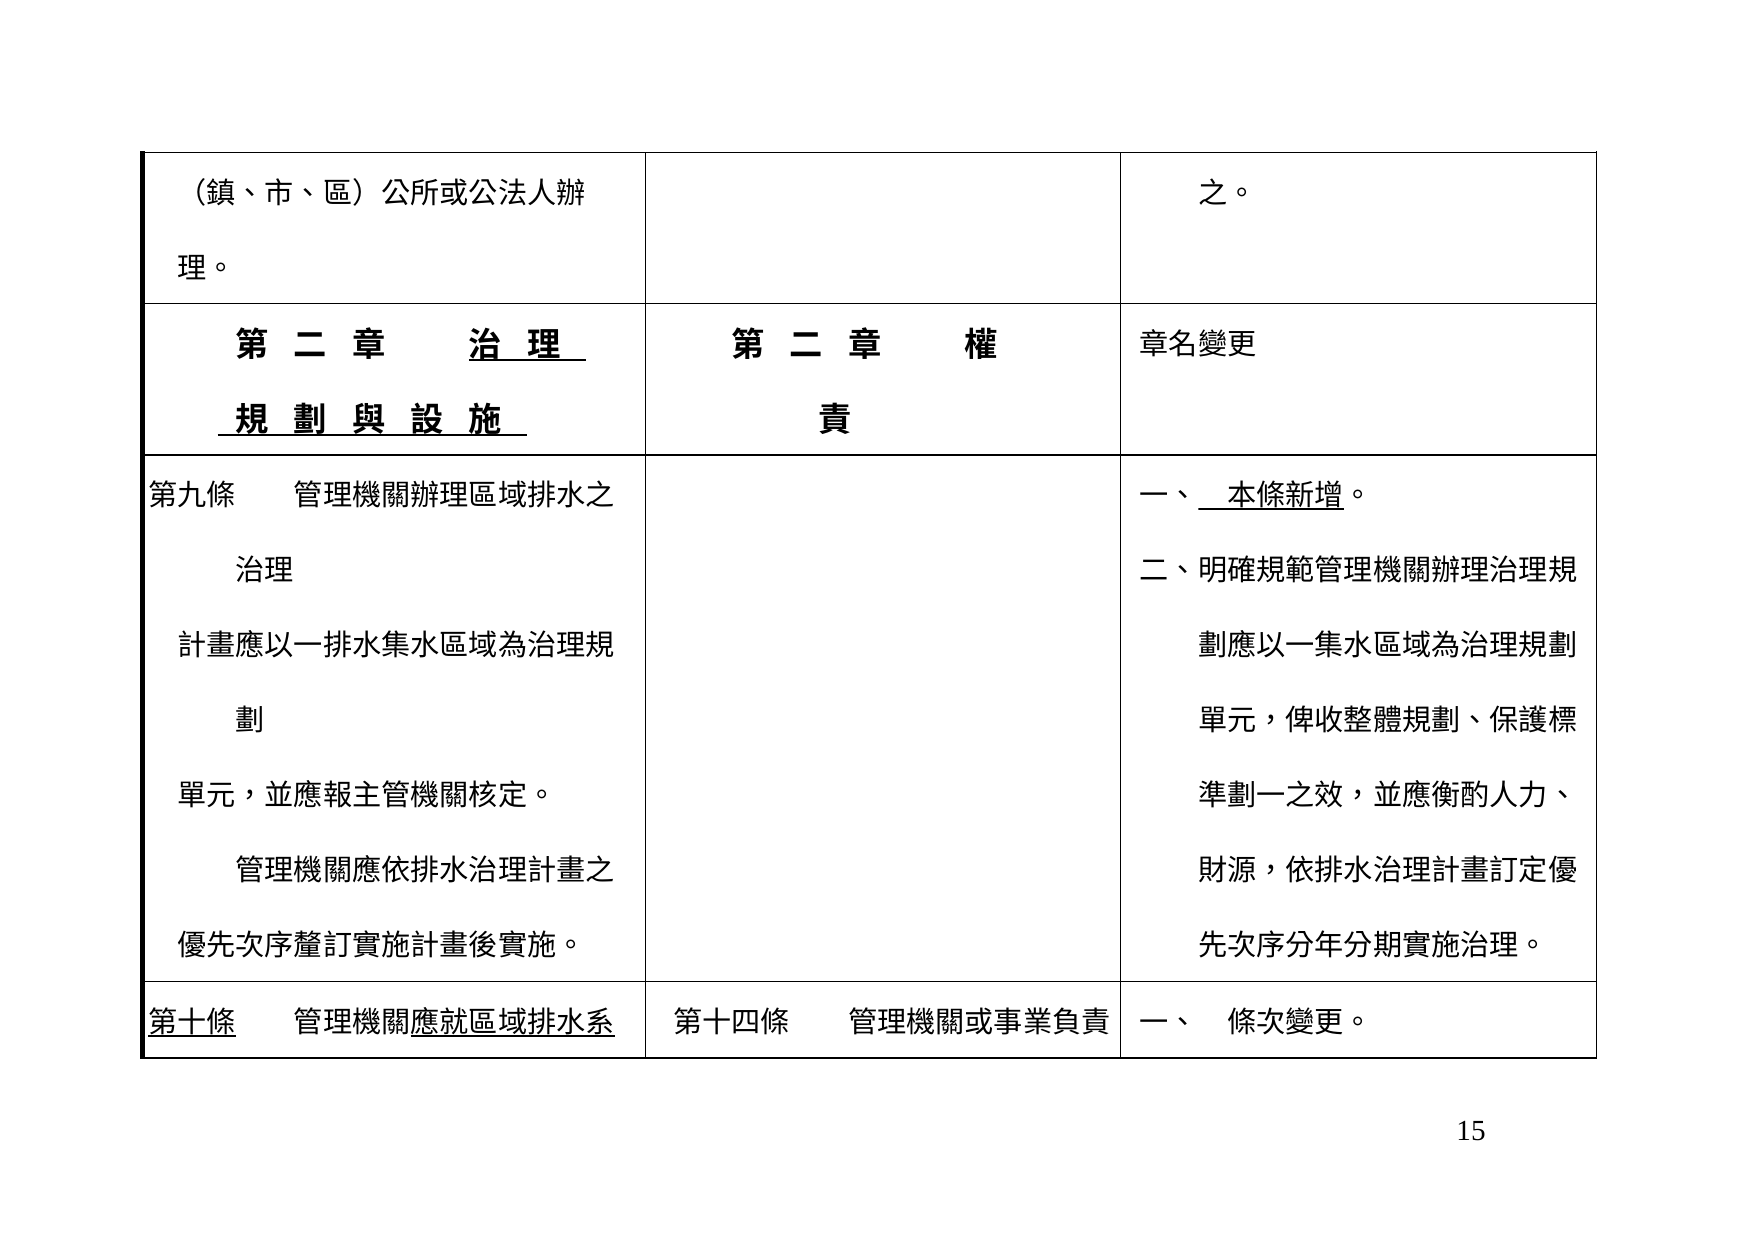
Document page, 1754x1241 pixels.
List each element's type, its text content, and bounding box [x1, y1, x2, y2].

table_cell 第九條 管理機關辦理區域排水之治理 計畫應以一排水集水區域為治理規劃 單元，並應報主管機關核定。 管理機關應依排水治理計畫之優先次序釐訂實施計畫後實施。 [145, 456, 645, 981]
table_cell 第十四條 管理機關或事業負責 [646, 982, 1120, 1057]
table_cell [646, 153, 1120, 303]
table_cell 本條新增。 二、現行地方制度法與災害防救法均以地方政府作為災害及急難之搶救機關，主要係考量地方災情之掌握及急迫處理之必要等。爰配合規定中央管區域排水之防汛搶險事項，由該區域排水流經之直轄市、縣（市）政府辦理，並由河川局協同辦理之。 三、依地方制度法第二十一條規定，明定直轄市、縣（市）管區域排水涉及其他直轄市或縣（市）政府者，辦理防汛、搶險事項時，得協商共同辦理之。 [1121, 153, 1596, 303]
table_cell 條次變更。 明定管理機關應建立之資料。 為使管理工作更臻完善，管理機關對區域排水系統之各級排水設施應調查分類統一編號，並分年逐期建立資料指定專人保管，如有變更應適時校正更新。 [1121, 982, 1596, 1057]
table_cell 章名變更 [1121, 304, 1596, 454]
table_cell 第二章 權 責 [646, 304, 1120, 454]
table_cell 第十條 管理機關應就區域排水系統之 各級排水設施調查分類統一編號，並 分年逐期建立下列資料，指定專人保 管；如有變更者，應適時校正更新： 排水系統位置圖。 排水設施範圍地籍圖。 排水現況調查表。 抽水站、閘門操作規定。 區段及閘門管理員名冊。 地籍清冊。 巡防管理檢查表。 養護歲修紀錄表。 妨害水利處理紀錄簿。 災害處理紀錄簿。 [145, 982, 645, 1057]
table_cell 第二章 治理規劃與設施 [145, 304, 645, 454]
table_cell 本條新增。 二、明確規範管理機關辦理治理規劃應以一集水區域為治理規劃單元，俾收整體規劃、保護標準劃一之效，並應衡酌人力、財源，依排水治理計畫訂定優先次序分年分期實施治理。 [1121, 456, 1596, 981]
table_cell [646, 456, 1120, 981]
table_cell （鎮、市、區）公所或公法人辦理。 [145, 153, 645, 303]
